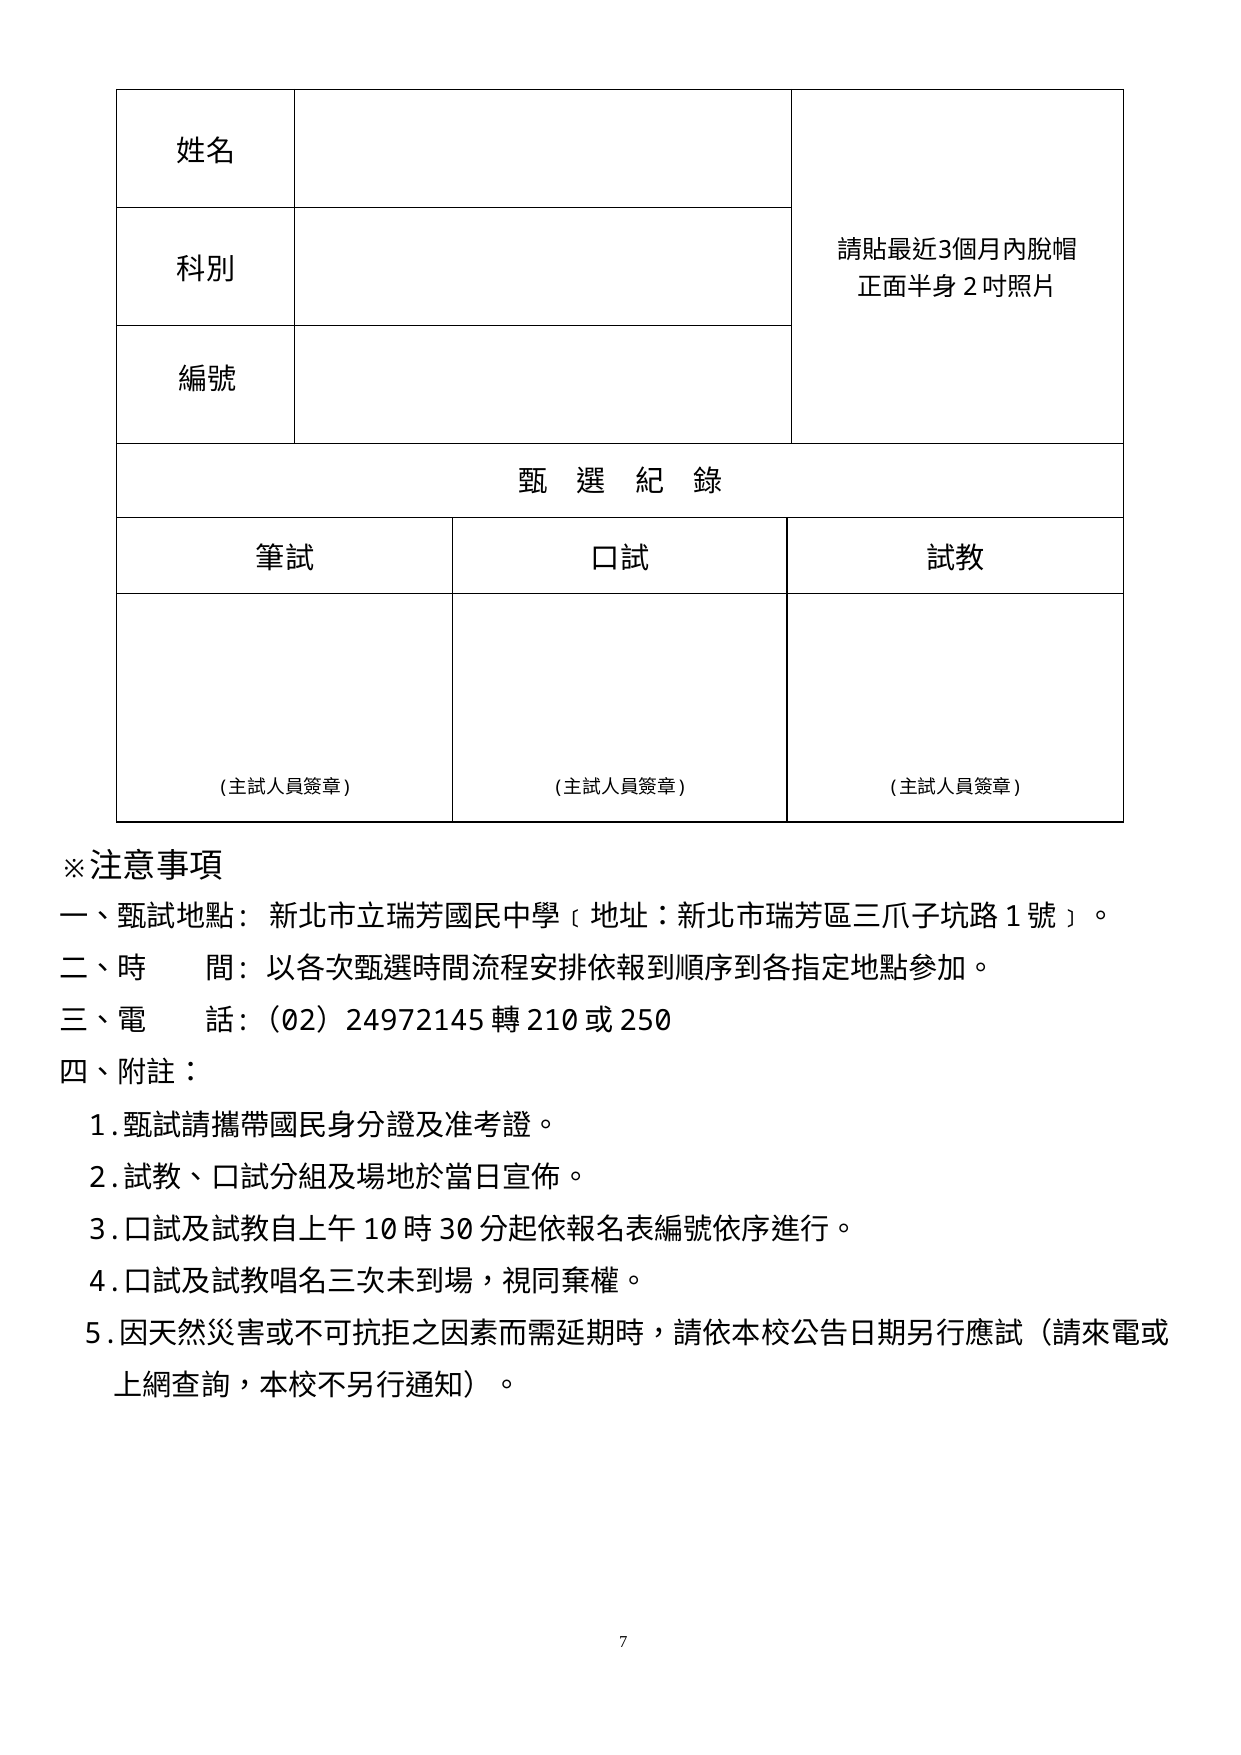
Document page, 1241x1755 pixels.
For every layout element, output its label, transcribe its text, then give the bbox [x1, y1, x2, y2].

text 1.甄試請攜帶國民身分證及准考證。 [59, 1093, 1181, 1145]
text 四、附註： [59, 1041, 1181, 1093]
text 2.試教、口試分組及場地於當日宣佈。 [59, 1145, 1181, 1197]
table_cell [295, 326, 791, 443]
table_cell 編號 [117, 326, 294, 443]
table_cell 筆試 [117, 518, 452, 593]
table_cell [295, 90, 791, 207]
text 5.因天然災害或不可抗拒之因素而需延期時，請依本校公告日期另行應試（請來電或上網查詢，本校不另行通知）。 [84, 1302, 1181, 1406]
table_cell (主試人員簽章) [453, 594, 786, 821]
text 三、電 話:（02）24972145轉210或250 [59, 989, 1181, 1041]
text ※注意事項 [59, 847, 1181, 885]
table_cell (主試人員簽章) [788, 594, 1123, 821]
table_cell 試教 [788, 518, 1123, 593]
text 二、時 間: 以各次甄選時間流程安排依報到順序到各指定地點參加。 [59, 937, 1181, 989]
text 3.口試及試教自上午10時30分起依報名表編號依序進行。 [59, 1197, 1181, 1249]
table_cell (主試人員簽章) [117, 594, 452, 821]
table_cell 請貼最近3個月內脫帽 正面半身2吋照片 [792, 90, 1123, 443]
table_cell 口試 [453, 518, 786, 593]
text 一、甄試地點: 新北市立瑞芳國民中學﹝地址：新北市瑞芳區三爪子坑路1號﹞。 [59, 885, 1181, 937]
table_cell 甄 選 紀 錄 [117, 444, 1123, 517]
table_cell 姓名 [117, 90, 294, 207]
text 4.口試及試教唱名三次未到場，視同棄權。 [59, 1249, 1181, 1302]
table_cell [295, 208, 791, 325]
table_cell 科別 [117, 208, 294, 325]
